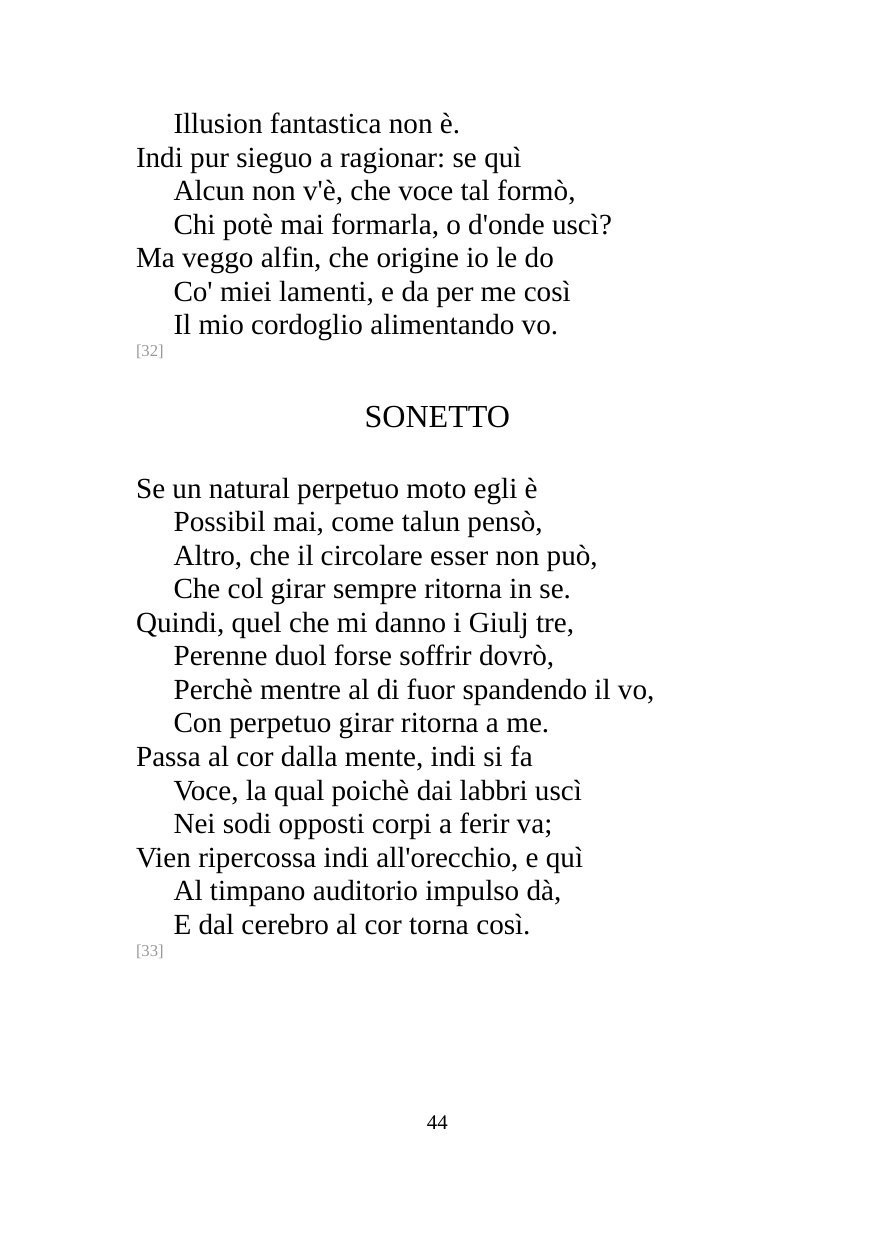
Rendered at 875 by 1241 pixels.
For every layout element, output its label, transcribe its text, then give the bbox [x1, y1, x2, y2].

text Illusion fantastica non è. [144, 106, 768, 140]
text [33] [106, 940, 136, 959]
text Quindi, quel che mi danno i Giulj tre, [106, 605, 768, 638]
text Con perpetuo girar ritorna a me. [144, 706, 768, 739]
text Indi pur sieguo a ragionar: se quì [106, 140, 768, 173]
text Alcun non v'è, che voce tal formò, [144, 173, 768, 207]
text Ma veggo alfin, che origine io le do [106, 240, 768, 274]
subtitle SONETTO [106, 397, 768, 434]
text Perenne duol forse soffrir dovrò, [144, 638, 768, 672]
text [33] [164, 940, 768, 959]
text [32] [106, 341, 136, 360]
text Co' miei lamenti, e da per me così [144, 274, 768, 307]
text [32] [164, 341, 768, 360]
text E dal cerebro al cor torna così. [144, 907, 768, 940]
text Nei sodi opposti corpi a ferir va; [144, 806, 768, 840]
text Possibil mai, come talun pensò, [144, 504, 768, 538]
text Se un natural perpetuo moto egli è [106, 471, 768, 504]
text Vien ripercossa indi all'orecchio, e quì [106, 840, 768, 873]
text Che col girar sempre ritorna in se. [144, 571, 768, 605]
text Perchè mentre al di fuor spandendo il vo, [144, 672, 768, 706]
text Voce, la qual poichè dai labbri uscì [144, 773, 768, 806]
text Al timpano auditorio impulso dà, [144, 873, 768, 907]
text Passa al cor dalla mente, indi si fa [106, 739, 768, 773]
text Chi potè mai formarla, o d'onde uscì? [144, 207, 768, 240]
text Il mio cordoglio alimentando vo. [144, 307, 768, 341]
text Altro, che il circolare esser non può, [144, 538, 768, 571]
